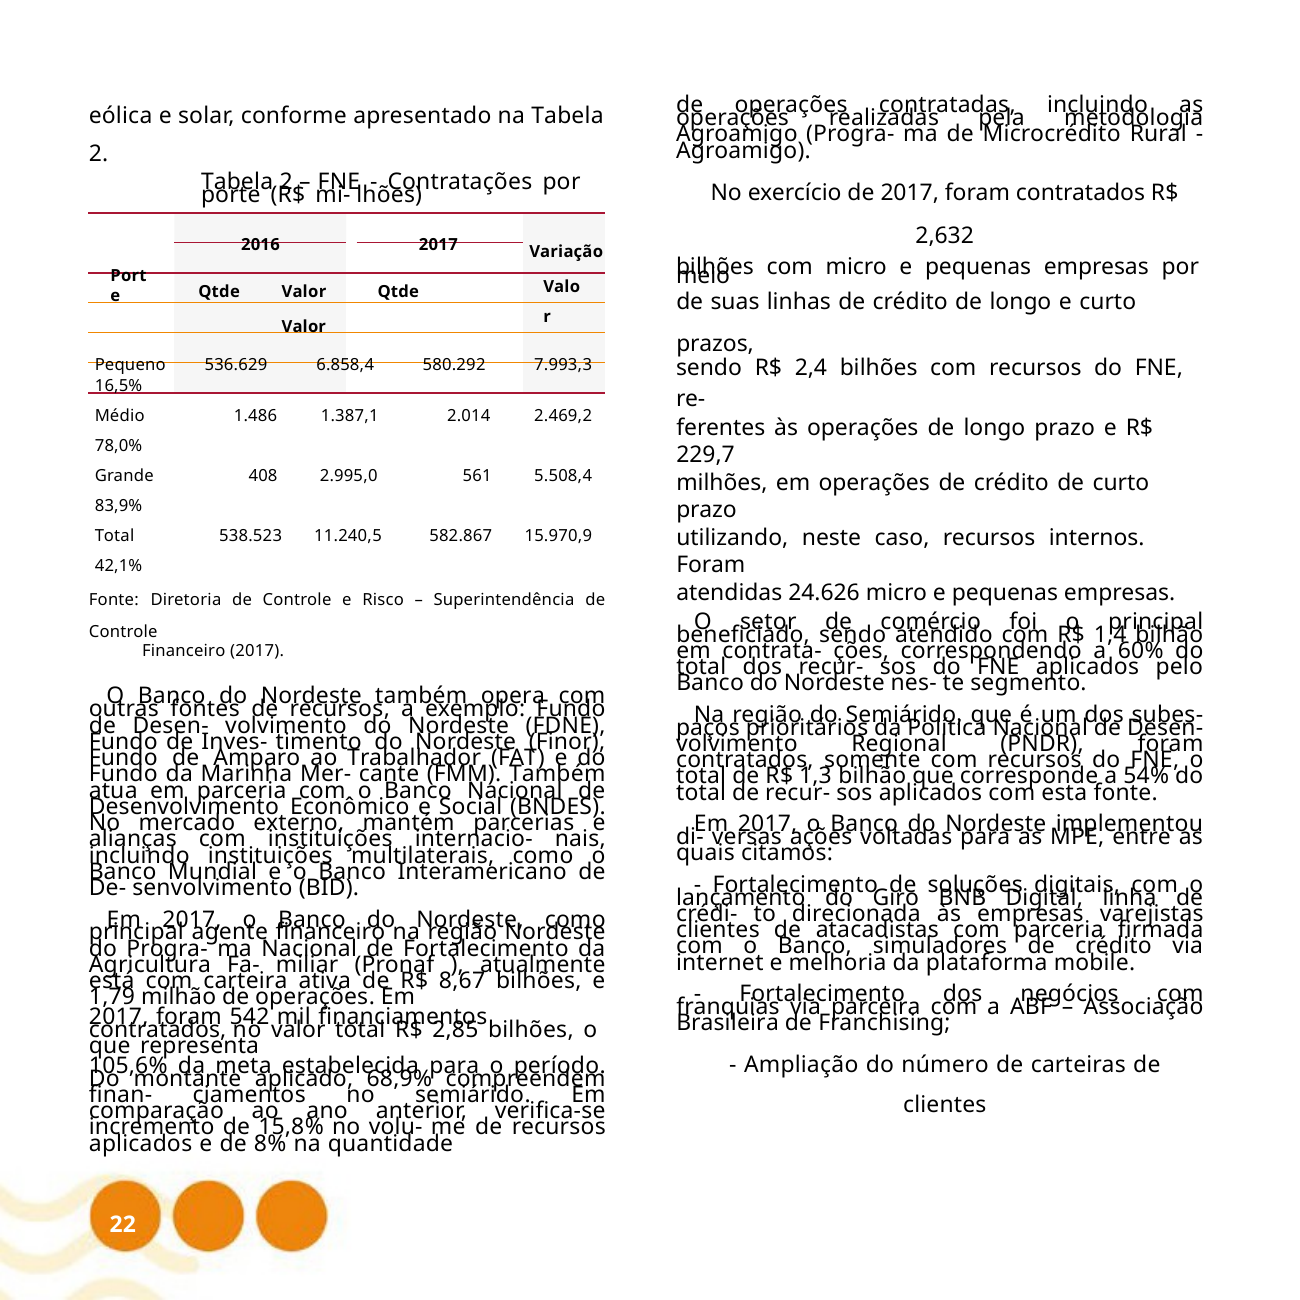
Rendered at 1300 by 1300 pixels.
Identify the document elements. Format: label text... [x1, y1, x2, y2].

text 2016 2017 Variação [241, 215, 605, 250]
text milhões, em operações de crédito de curto prazo [676, 471, 1205, 526]
text - Fortalecimento dos negócios com franquias via parceira com a ABF – Associação Brasileira de Franchising; [676, 988, 1203, 1037]
text utilizando, neste caso, recursos internos. Foram [676, 526, 1205, 581]
text bilhões com micro e pequenas empresas por meio [676, 251, 1199, 270]
text Grande 408 2.995,0 561 5.508,4 83,9% [94, 457, 592, 517]
text de operações contratadas, incluindo as operações realizadas pela metodologia Agroamigo (Progra- ma de Microcrédito Rural - Agroamigo). [676, 100, 1203, 165]
text Em 2017, o Banco do Nordeste implementou di- versas ações voltadas para as MPE, entre as quais citamos: [676, 819, 1203, 867]
text Em 2017, o Banco do Nordeste, como principal agente financeiro na região Nordeste do Progra- ma Nacional de Fortalecimento da Agricultura Fa- miliar (Pronaf ), atualmente está com carteira ativa de R$ 8,67 bilhões, e 1,79 milhão de operações. Em [89, 914, 605, 1012]
text Total 538.523 11.240,5 582.867 15.970,9 42,1% [94, 517, 592, 577]
text de suas linhas de crédito de longo e curto prazos, [676, 270, 1205, 354]
text - Fortalecimento de soluções digitais, com o lançamento do Giro BNB Digital, linha de crédi- to direcionada às empresas varejistas clientes de atacadistas com parceria firmada com o Banco, simuladores de crédito via internet e melhoria da plataforma mobile. [676, 879, 1203, 977]
text Valor [543, 270, 584, 329]
text 105,6% da meta estabelecida para o período. Do montante aplicado, 68,9% compreendem finan- ciamentos no semiárido. Em comparação ao ano anterior, verifica-se incremento de 15,8% no volu- me de recursos aplicados e de 8% na quantidade [89, 1060, 605, 1158]
text O Banco do Nordeste também opera com outras fontes de recursos, a exemplo: Fundo de Desen- volvimento do Nordeste (FDNE), Fundo de Inves- timento do Nordeste (Finor), Fundo de Amparo ao Trabalhador (FAT) e do Fundo da Marinha Mer- cante (FMM). Também atua em parceria com o Banco Nacional de Desenvolvimento Econômico e Social (BNDES). No mercado externo, mantém parcerias e alianças com instituições internacio- nais, incluindo instituições multilaterais, como o Banco Mundial e o Banco Interamericano de De- senvolvimento (BID). [88, 691, 605, 902]
text Médio 1.486 1.387,1 2.014 2.469,2 78,0% [94, 397, 592, 457]
text Na região do Semiárido, que é um dos subes- paços prioritários da Política Nacional de Desen- volvimento Regional (PNDR), foram contratados, somente com recursos do FNE, o total de R$ 1,3 bilhão que corresponde a 54% do total de recur- sos aplicados com esta fonte. [676, 709, 1203, 807]
text Fonte: Diretoria de Controle e Risco – Superintendência de Controle [89, 577, 605, 643]
text 2017, foram 542 mil financiamentos contratados, no valor total R$ 2,85 bilhões, o que representa [89, 1012, 605, 1060]
text 22 [109, 1209, 1205, 1242]
text eólica e solar, conforme apresentado na Tabela 2. [88, 94, 605, 168]
text Qtde Valor Qtde Valor [198, 270, 500, 340]
picture [0, 0, 1300, 1300]
text O setor de comércio foi o principal beneficiado, sendo atendido com R$ 1,4 bilhão em contrata- ções, correspondendo a 60% do total dos recur- sos do FNE aplicados pelo Banco do Nordeste nes- te segmento. [676, 616, 1203, 698]
text sendo R$ 2,4 bilhões com recursos do FNE, re- [676, 354, 1205, 416]
text Tabela 2 – FNE - Contratações por porte (R$ mi- lhões) [201, 177, 605, 209]
text Porte [110, 270, 153, 309]
text Financeiro (2017). [142, 643, 605, 663]
text Pequeno 536.629 6.858,4 580.292 7.993,3 16,5% [94, 354, 592, 397]
text atendidas 24.626 micro e pequenas empresas. [676, 581, 1205, 608]
text ferentes às operações de longo prazo e R$ 229,7 [676, 416, 1205, 471]
text - Ampliação do número de carteiras de clientes [690, 1037, 1199, 1116]
text No exercício de 2017, foram contratados R$ 2,632 [690, 165, 1199, 251]
